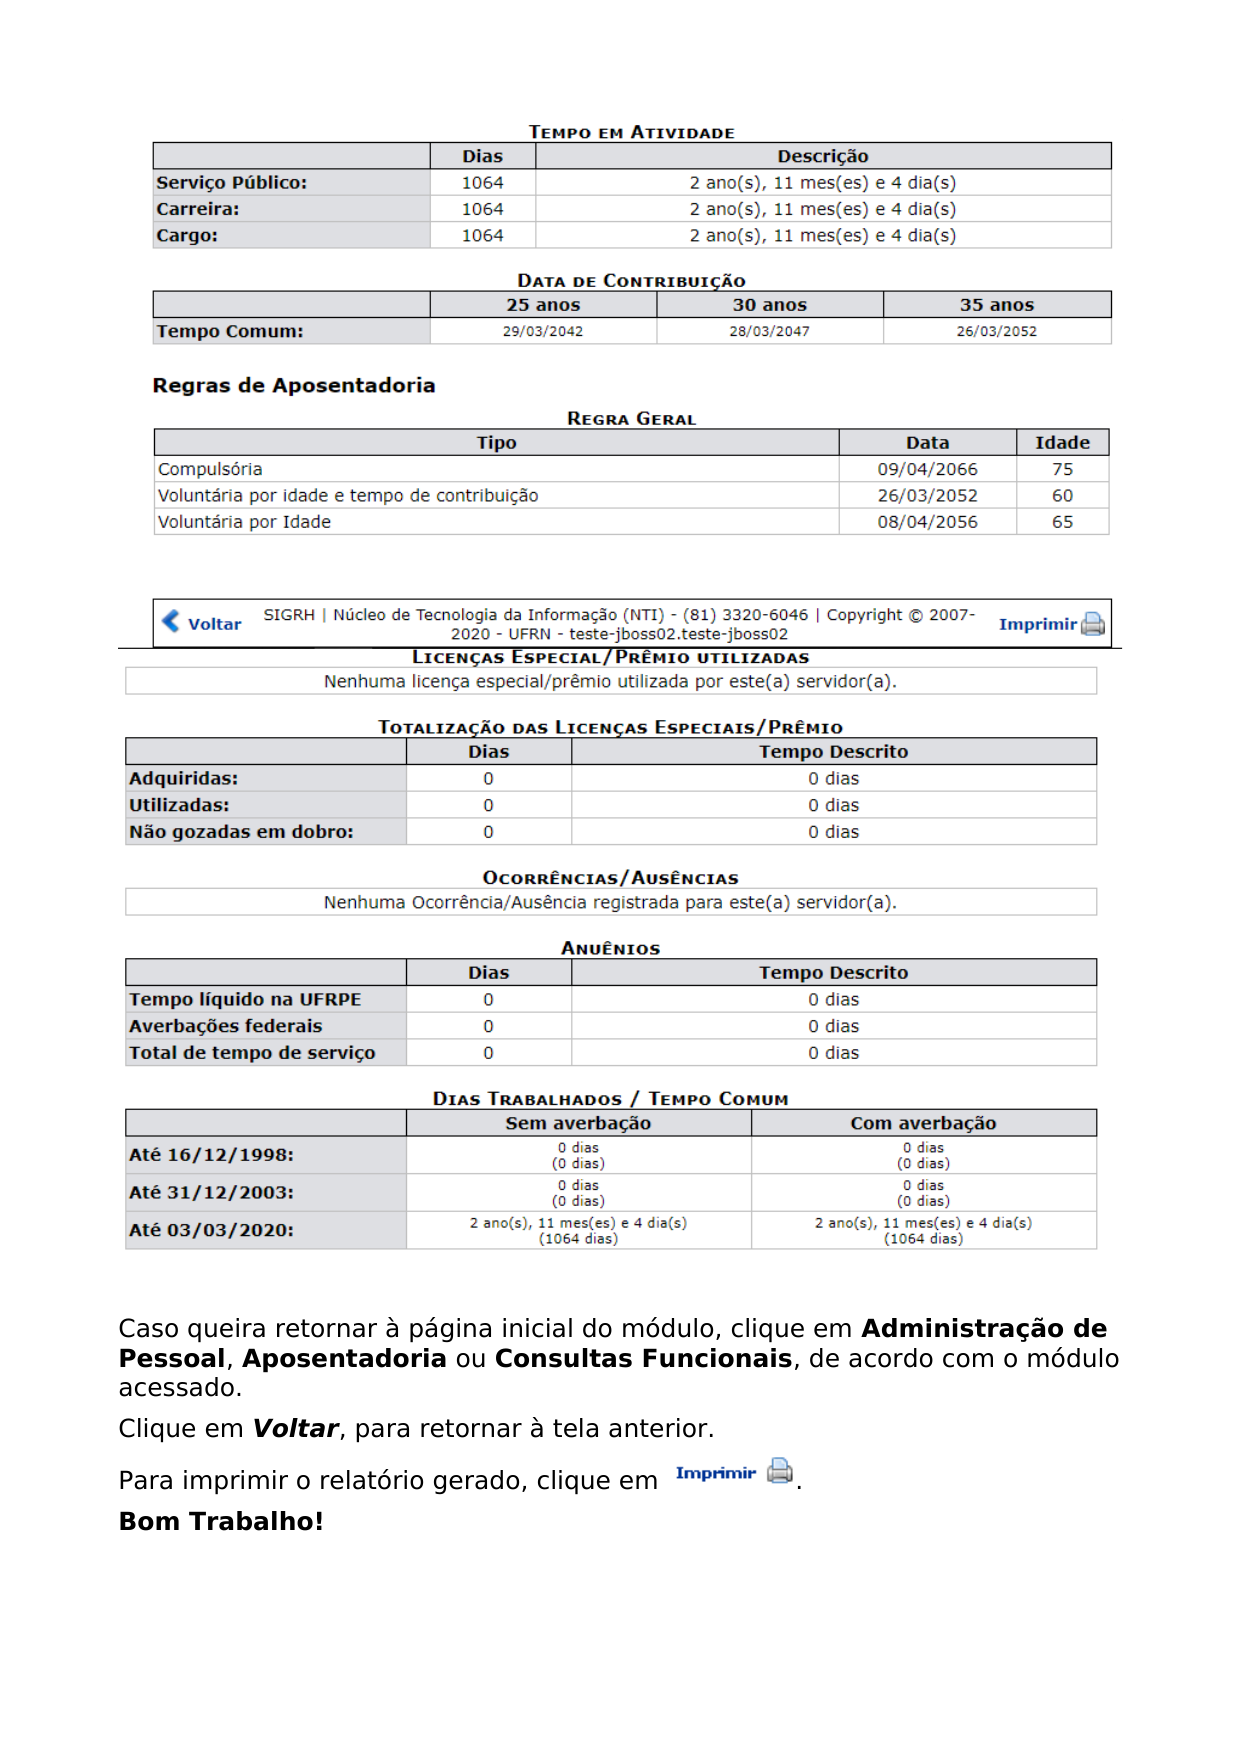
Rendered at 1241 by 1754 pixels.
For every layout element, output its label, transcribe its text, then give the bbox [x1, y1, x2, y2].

text Para imprimir o relatório gerado, clique em . [118, 1456, 1122, 1495]
text Clique em Voltar, para retornar à tela anterior. [118, 1415, 1122, 1444]
text Caso queira retornar à página inicial do módulo, clique em Administração de Pessoal, Aposentadoria ou Consultas Funcionais, de acordo com o módulo acessado. [118, 1315, 1122, 1402]
text Bom Trabalho! [118, 1508, 1122, 1537]
picture [118, 118, 1123, 1273]
picture [667, 1456, 795, 1490]
